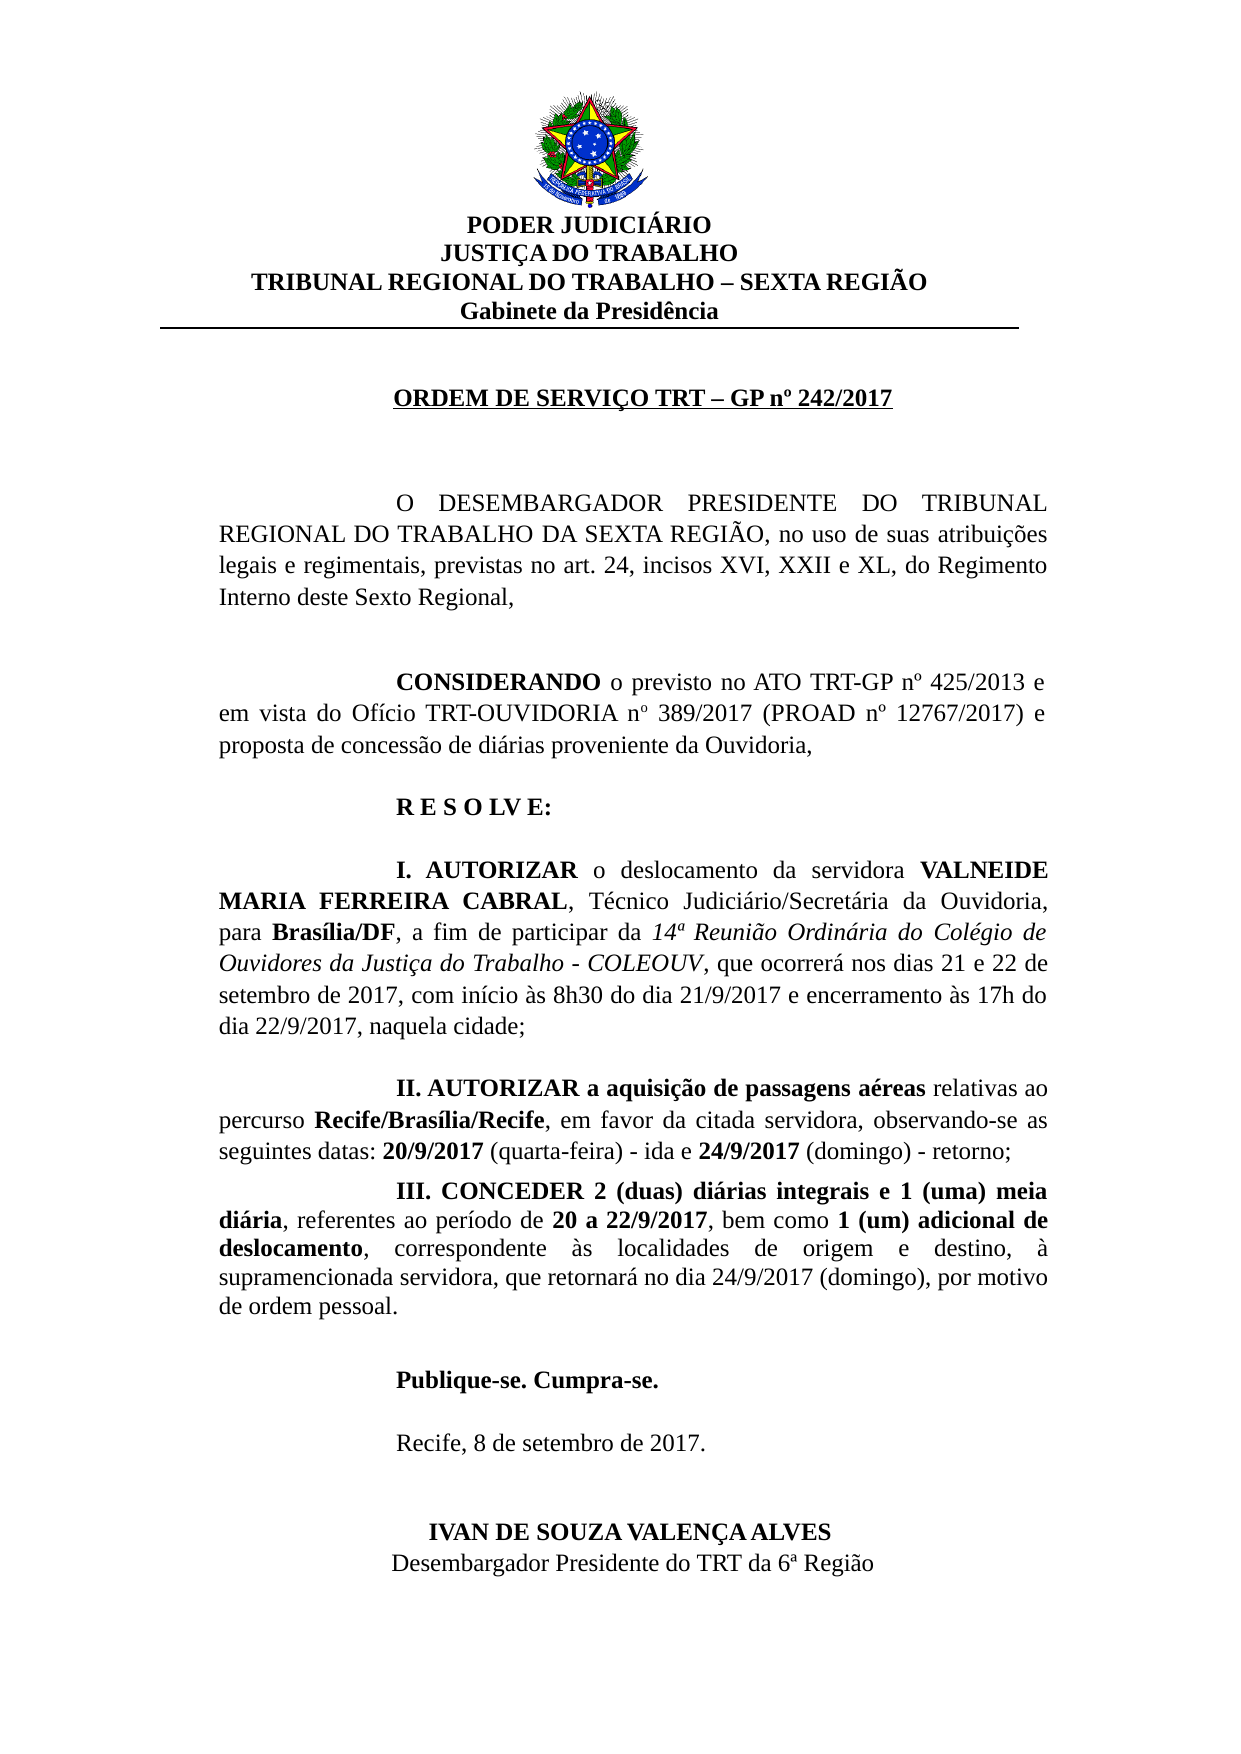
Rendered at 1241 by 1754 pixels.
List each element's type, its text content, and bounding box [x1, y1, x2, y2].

picture [527, 88, 651, 210]
text R E S O LV E: [218, 791, 960, 822]
text Recife, 8 de setembro de 2017. [218, 1426, 960, 1457]
text III. CONCEDER 2 (duas) diárias integrais e 1 (uma) meia diária, referentes ao período de 20 a 22/9/2017, bem como 1 (um) adicional de deslocamento, correspondente às localidades de origem e destino, à supramencionada servidora, que retornará no dia 24/9/2017 (domingo), por motivo de ordem pessoal. [218, 1176, 1048, 1320]
subtitle ORDEM DE SERVIÇO TRT – GP nº 242/2017 [263, 383, 960, 411]
text Desembargador Presidente do TRT da 6ª Região [218, 1546, 960, 1577]
text Publique-se. Cumpra-se. [218, 1363, 960, 1395]
text IVAN DE SOUZA VALENÇA ALVES [218, 1517, 960, 1546]
text I. AUTORIZAR o deslocamento da servidora VALNEIDE MARIA FERREIRA CABRAL, Técnico Judiciário/Secretária da Ouvidoria, para Brasília/DF, a fim de participar da 14ª Reunião Ordinária do Colégio de Ouvidores da Justiça do Trabalho - COLEOUV, que ocorrerá nos dias 21 e 22 de setembro de 2017, com início às 8h30 do dia 21/9/2017 e encerramento às 17h do dia 22/9/2017, naquela cidade; [218, 853, 1048, 1041]
text CONSIDERANDO o previsto no ATO TRT-GP nº 425/2013 e em vista do Ofício TRT-OUVIDORIA no 389/2017 (PROAD nº 12767/2017) e proposta de concessão de diárias proveniente da Ouvidoria, [218, 666, 1045, 759]
text O DESEMBARGADOR PRESIDENTE DO TRIBUNAL REGIONAL DO TRABALHO DA SEXTA REGIÃO, no uso de suas atribuições legais e regimentais, previstas no art. 24, incisos XVI, XXII e XL, do Regimento Interno deste Sexto Regional, [218, 486, 1048, 611]
text II. AUTORIZAR a aquisição de passagens aéreas relativas ao percurso Recife/Brasília/Recife, em favor da citada servidora, observando-se as seguintes datas: 20/9/2017 (quarta-feira) - ida e 24/9/2017 (domingo) - retorno; [218, 1072, 1048, 1166]
